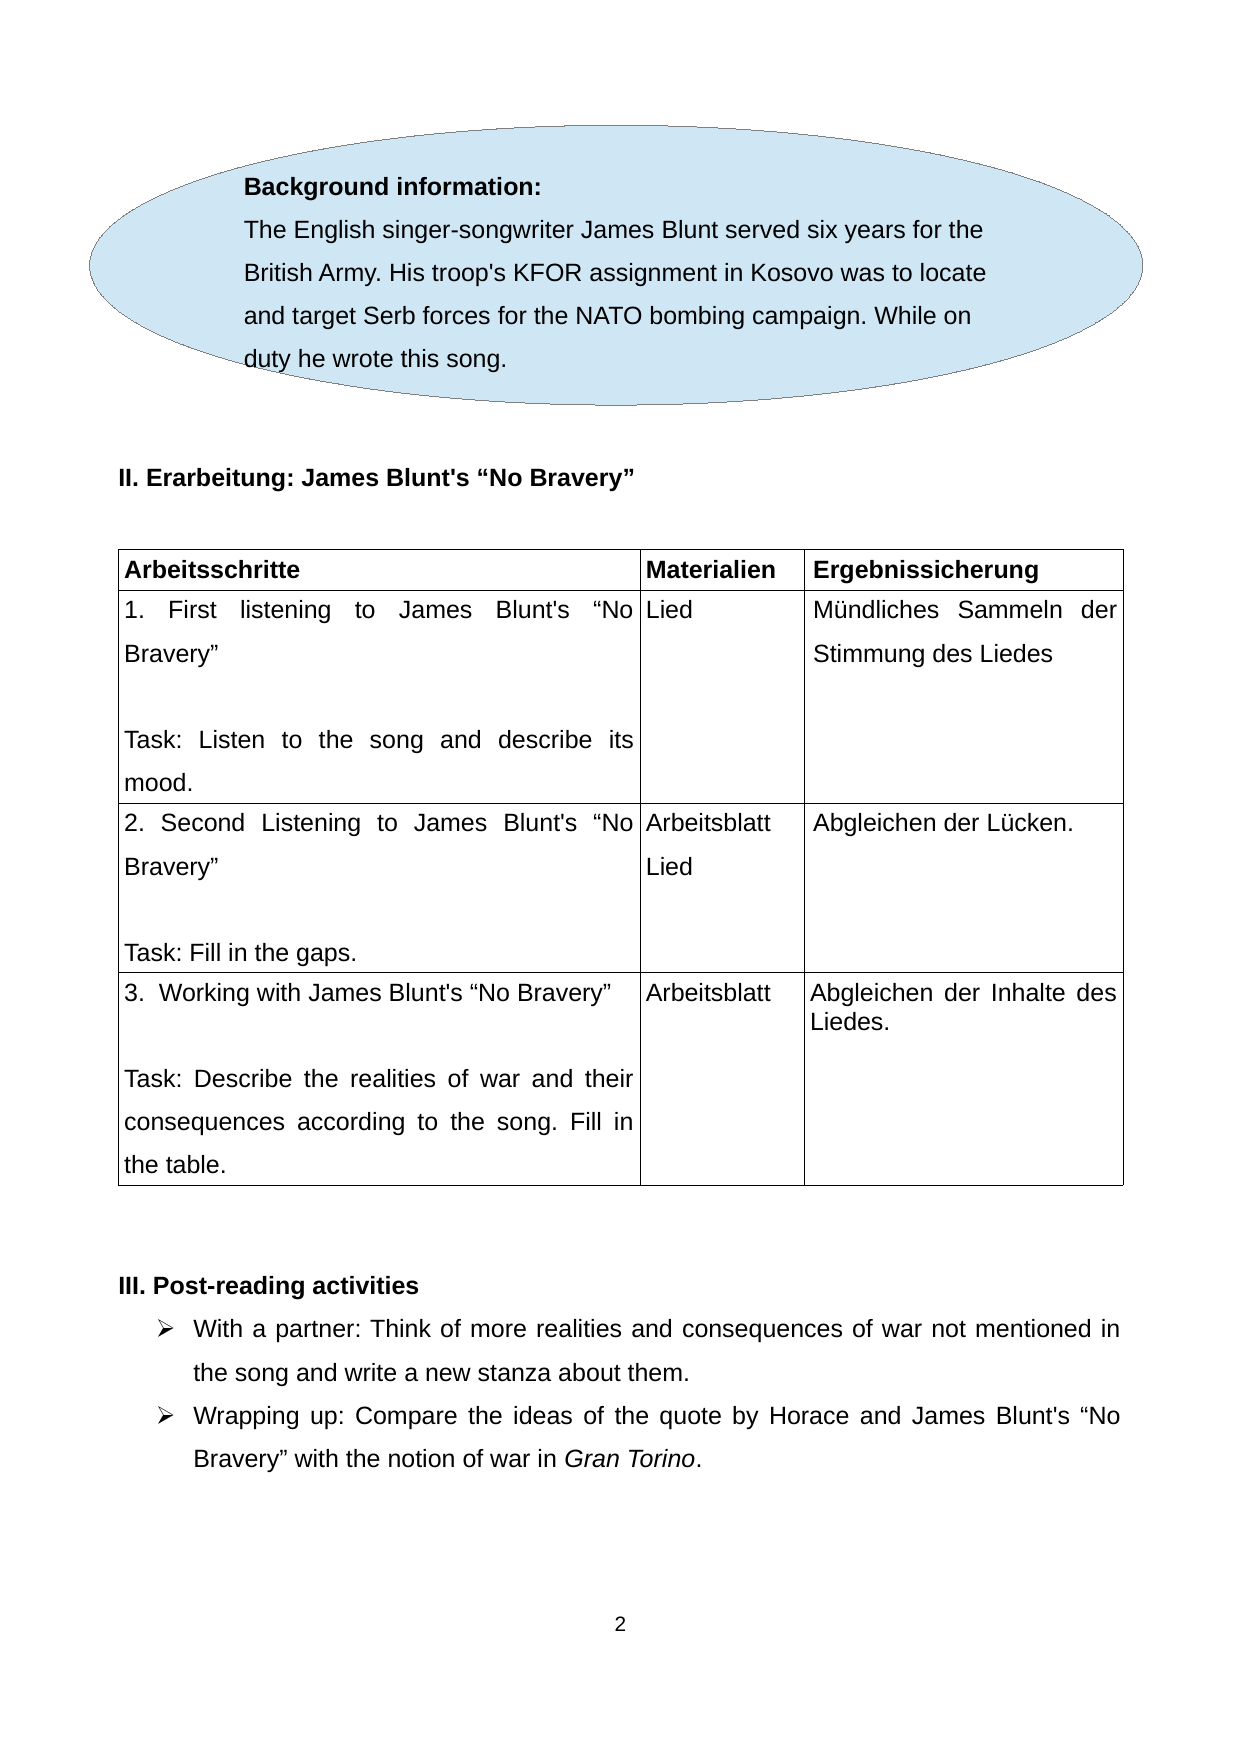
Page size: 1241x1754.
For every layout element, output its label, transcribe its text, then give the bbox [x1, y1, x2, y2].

table_cell Arbeitsblatt [641, 973, 804, 1185]
table_cell Abgleichen der Inhalte des Liedes. [805, 973, 1123, 1185]
table_cell Abgleichen der Lücken. [805, 804, 1123, 972]
table_cell 3. Working with James Blunt's “No Bravery” Task: Describe the realities of war and their consequences according to the song. Fill in the table. [119, 973, 640, 1185]
list With a partner: Think of more realities and consequences of war not mentioned in the song and write a new stanza about them. [156, 1314, 1122, 1386]
table_cell 2. Second Listening to James Blunt's “No Bravery” Task: Fill in the gaps. [119, 804, 640, 972]
table_cell 1. First listening to James Blunt's “No Bravery” Task: Listen to the song and describe its mood. [119, 591, 640, 802]
table_header Materialien [641, 550, 804, 590]
text II. Erarbeitung: James Blunt's “No Bravery” [118, 463, 1122, 492]
table_header Ergebnissicherung [805, 550, 1123, 590]
text III. Post-reading activities [118, 1271, 1122, 1300]
table_header Arbeitsschritte [119, 550, 640, 590]
table_cell Arbeitsblatt Lied [641, 804, 804, 972]
list Wrapping up: Compare the ideas of the quote by Horace and James Blunt's “No Bravery” with the notion of war in Gran Torino. [156, 1401, 1122, 1473]
table_cell Mündliches Sammeln der Stimmung des Liedes [805, 591, 1123, 802]
table_cell Lied [641, 591, 804, 802]
